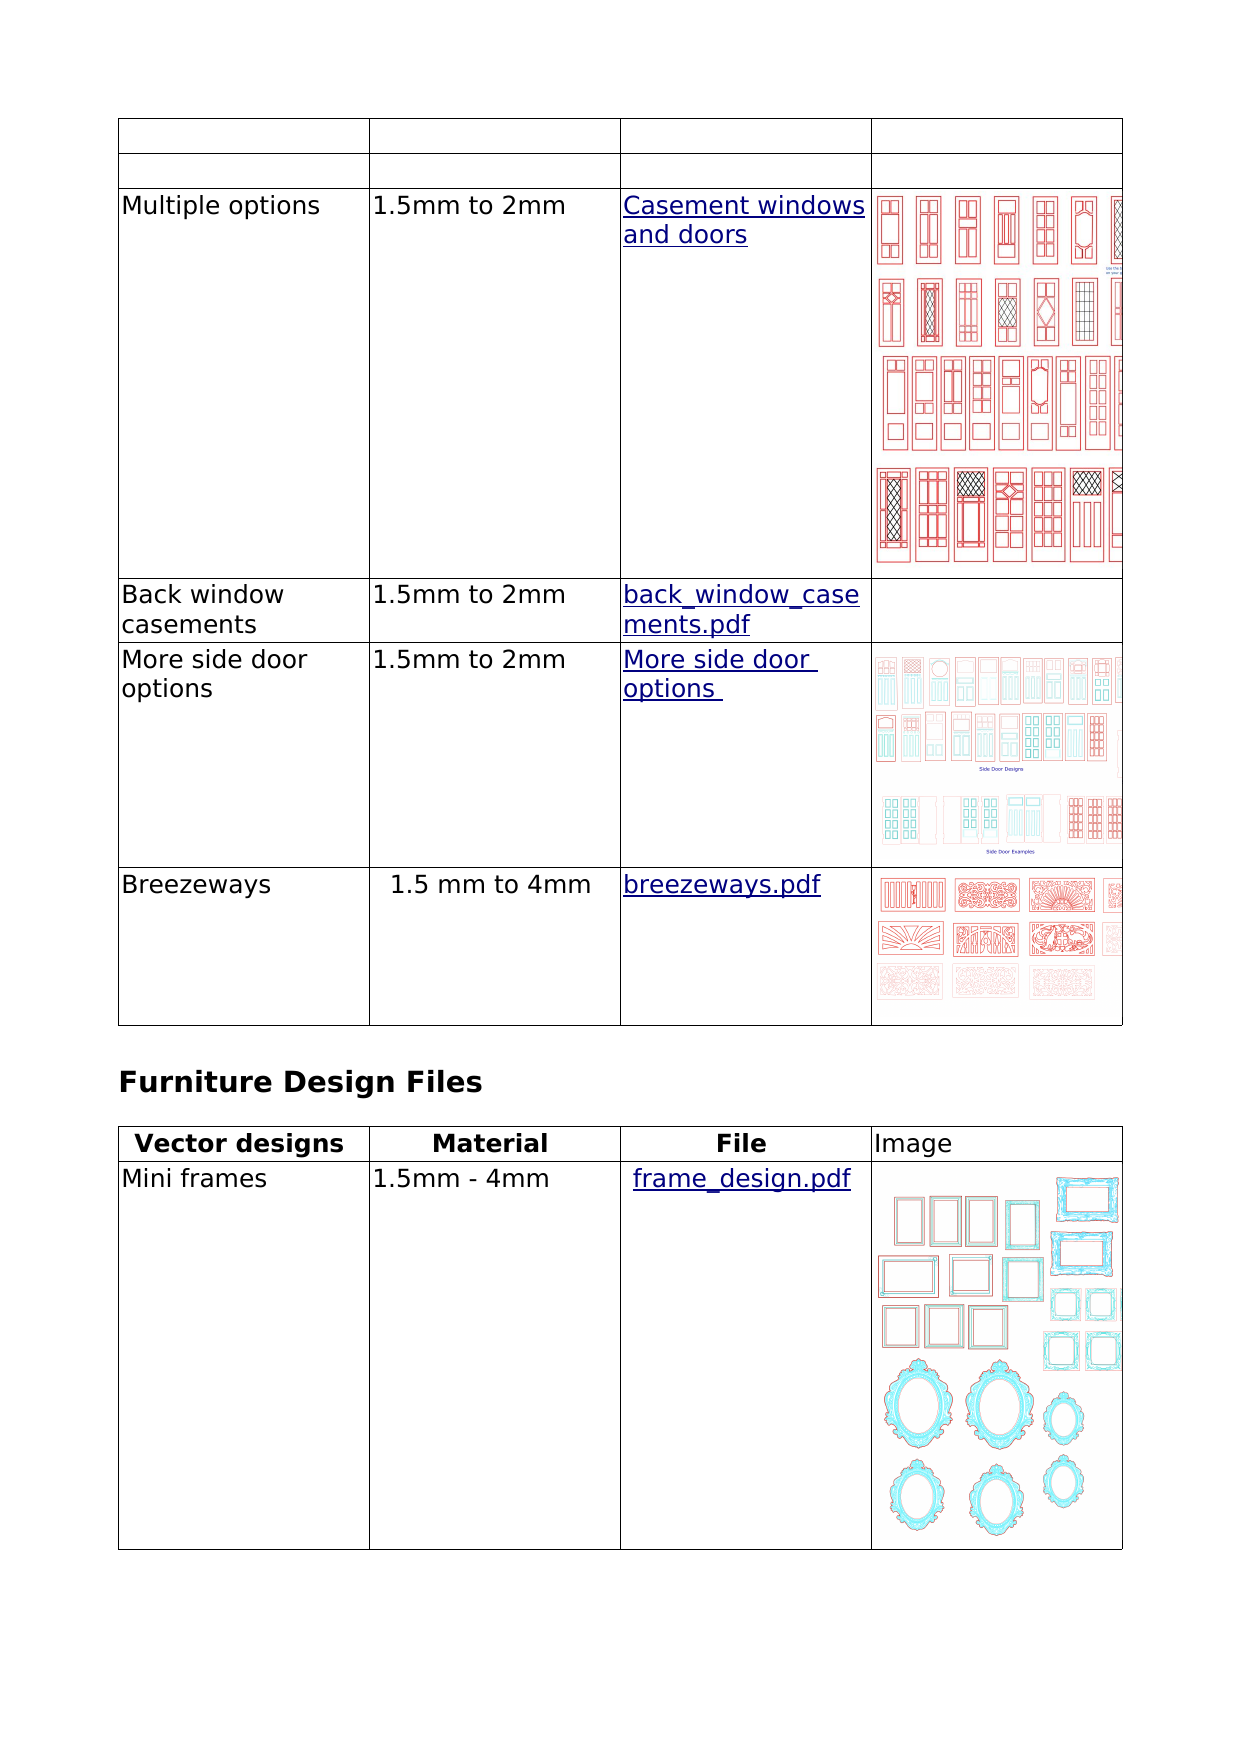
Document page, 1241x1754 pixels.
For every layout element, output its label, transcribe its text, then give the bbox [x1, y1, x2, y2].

table_cell 1.5mm - 4mm [370, 1162, 620, 1549]
table_cell Mini frames [119, 1162, 369, 1549]
picture [873, 1164, 1123, 1540]
table_header File [621, 1127, 871, 1161]
table_cell [370, 154, 620, 188]
table_cell [872, 119, 1122, 153]
table_cell [872, 868, 1122, 1025]
table_cell [872, 643, 1122, 867]
table_cell [621, 119, 871, 153]
table_cell More side door options [621, 643, 871, 867]
table_cell [872, 1162, 1122, 1549]
table_cell More side door options [119, 643, 369, 867]
table_header Image [872, 1127, 1122, 1161]
table_cell [621, 154, 871, 188]
table_cell Back window casements [119, 579, 369, 642]
table_header Vector designs [119, 1127, 369, 1161]
table_cell Multiple options [119, 189, 369, 578]
table_cell [872, 579, 1122, 642]
table_cell back_window_casements.pdf [621, 579, 871, 642]
table_cell 1.5mm to 2mm [370, 189, 620, 578]
picture [873, 645, 1123, 859]
picture [873, 191, 1123, 569]
table_cell frame_design.pdf [621, 1162, 871, 1549]
table_cell [872, 154, 1122, 188]
table_cell breezeways.pdf [621, 868, 871, 1025]
table_cell Casement windows and doors [621, 189, 871, 578]
table_cell [872, 189, 1122, 578]
table_cell 1.5mm to 2mm [370, 579, 620, 642]
table_cell 1.5 mm to 4mm [370, 868, 620, 1025]
table_cell 1.5mm to 2mm [370, 643, 620, 867]
table_cell Breezeways [119, 868, 369, 1025]
table_cell [370, 119, 620, 153]
table_cell [119, 119, 369, 153]
table_cell [119, 154, 369, 188]
subtitle Furniture Design Files [118, 1065, 1122, 1099]
table_header Material [370, 1127, 620, 1161]
picture [873, 870, 1123, 1017]
